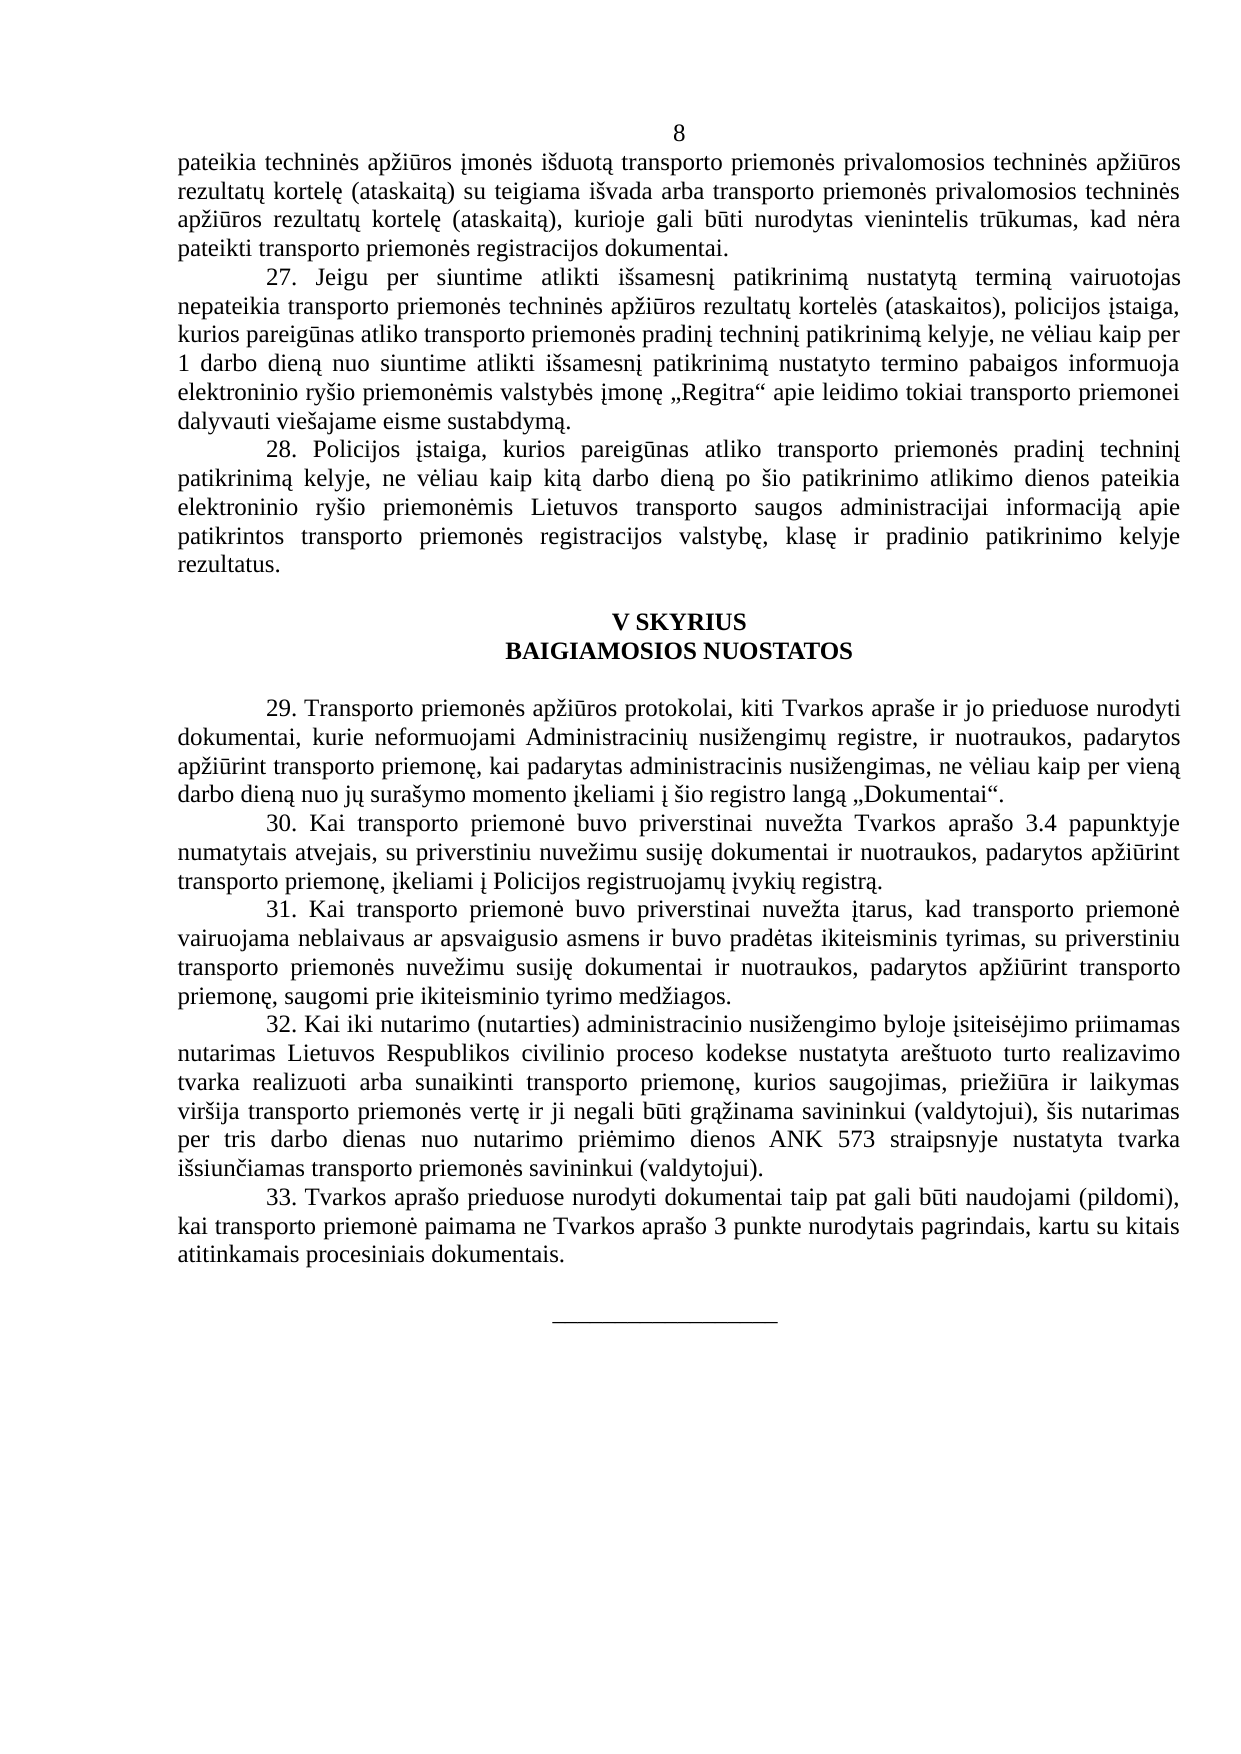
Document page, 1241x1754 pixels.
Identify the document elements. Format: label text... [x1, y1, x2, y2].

text 33. Tvarkos aprašo prieduose nurodyti dokumentai taip pat gali būti naudojami (pildomi), kai transporto priemonė paimama ne Tvarkos aprašo 3 punkte nurodytais pagrindais, kartu su kitais atitinkamais procesiniais dokumentais. [177, 1182, 1181, 1268]
text 32. Kai iki nutarimo (nutarties) administracinio nusižengimo byloje įsiteisėjimo priimamas nutarimas Lietuvos Respublikos civilinio proceso kodekse nustatyta areštuoto turto realizavimo tvarka realizuoti arba sunaikinti transporto priemonę, kurios saugojimas, priežiūra ir laikymas viršija transporto priemonės vertę ir ji negali būti grąžinama savininkui (valdytojui), šis nutarimas per tris darbo dienas nuo nutarimo priėmimo dienos ANK 573 straipsnyje nustatyta tvarka išsiunčiamas transporto priemonės savininkui (valdytojui). [177, 1009, 1181, 1182]
text V SKYRIUS [177, 607, 1181, 636]
text pateikia techninės apžiūros įmonės išduotą transporto priemonės privalomosios techninės apžiūros rezultatų kortelę (ataskaitą) su teigiama išvada arba transporto priemonės privalomosios techninės apžiūros rezultatų kortelę (ataskaitą), kurioje gali būti nurodytas vienintelis trūkumas, kad nėra pateikti transporto priemonės registracijos dokumentai. [177, 147, 1181, 262]
text 28. Policijos įstaiga, kurios pareigūnas atliko transporto priemonės pradinį techninį patikrinimą kelyje, ne vėliau kaip kitą darbo dieną po šio patikrinimo atlikimo dienos pateikia elektroninio ryšio priemonėmis Lietuvos transporto saugos administracijai informaciją apie patikrintos transporto priemonės registracijos valstybę, klasę ir pradinio patikrinimo kelyje rezultatus. [177, 434, 1181, 578]
text __________________ [177, 1297, 1181, 1326]
text 31. Kai transporto priemonė buvo priverstinai nuvežta įtarus, kad transporto priemonė vairuojama neblaivaus ar apsvaigusio asmens ir buvo pradėtas ikiteisminis tyrimas, su priverstiniu transporto priemonės nuvežimu susiję dokumentai ir nuotraukos, padarytos apžiūrint transporto priemonę, saugomi prie ikiteisminio tyrimo medžiagos. [177, 894, 1181, 1009]
text 29. Transporto priemonės apžiūros protokolai, kiti Tvarkos apraše ir jo prieduose nurodyti dokumentai, kurie neformuojami Administracinių nusižengimų registre, ir nuotraukos, padarytos apžiūrint transporto priemonę, kai padarytas administracinis nusižengimas, ne vėliau kaip per vieną darbo dieną nuo jų surašymo momento įkeliami į šio registro langą „Dokumentai“. [177, 693, 1181, 808]
text BAIGIAMOSIOS NUOSTATOS [177, 636, 1181, 664]
text 30. Kai transporto priemonė buvo priverstinai nuvežta Tvarkos aprašo 3.4 papunktyje numatytais atvejais, su priverstiniu nuvežimu susiję dokumentai ir nuotraukos, padarytos apžiūrint transporto priemonę, įkeliami į Policijos registruojamų įvykių registrą. [177, 808, 1181, 894]
text 27. Jeigu per siuntime atlikti išsamesnį patikrinimą nustatytą terminą vairuotojas nepateikia transporto priemonės techninės apžiūros rezultatų kortelės (ataskaitos), policijos įstaiga, kurios pareigūnas atliko transporto priemonės pradinį techninį patikrinimą kelyje, ne vėliau kaip per 1 darbo dieną nuo siuntime atlikti išsamesnį patikrinimą nustatyto termino pabaigos informuoja elektroninio ryšio priemonėmis valstybės įmonę „Regitra“ apie leidimo tokiai transporto priemonei dalyvauti viešajame eisme sustabdymą. [177, 262, 1181, 434]
